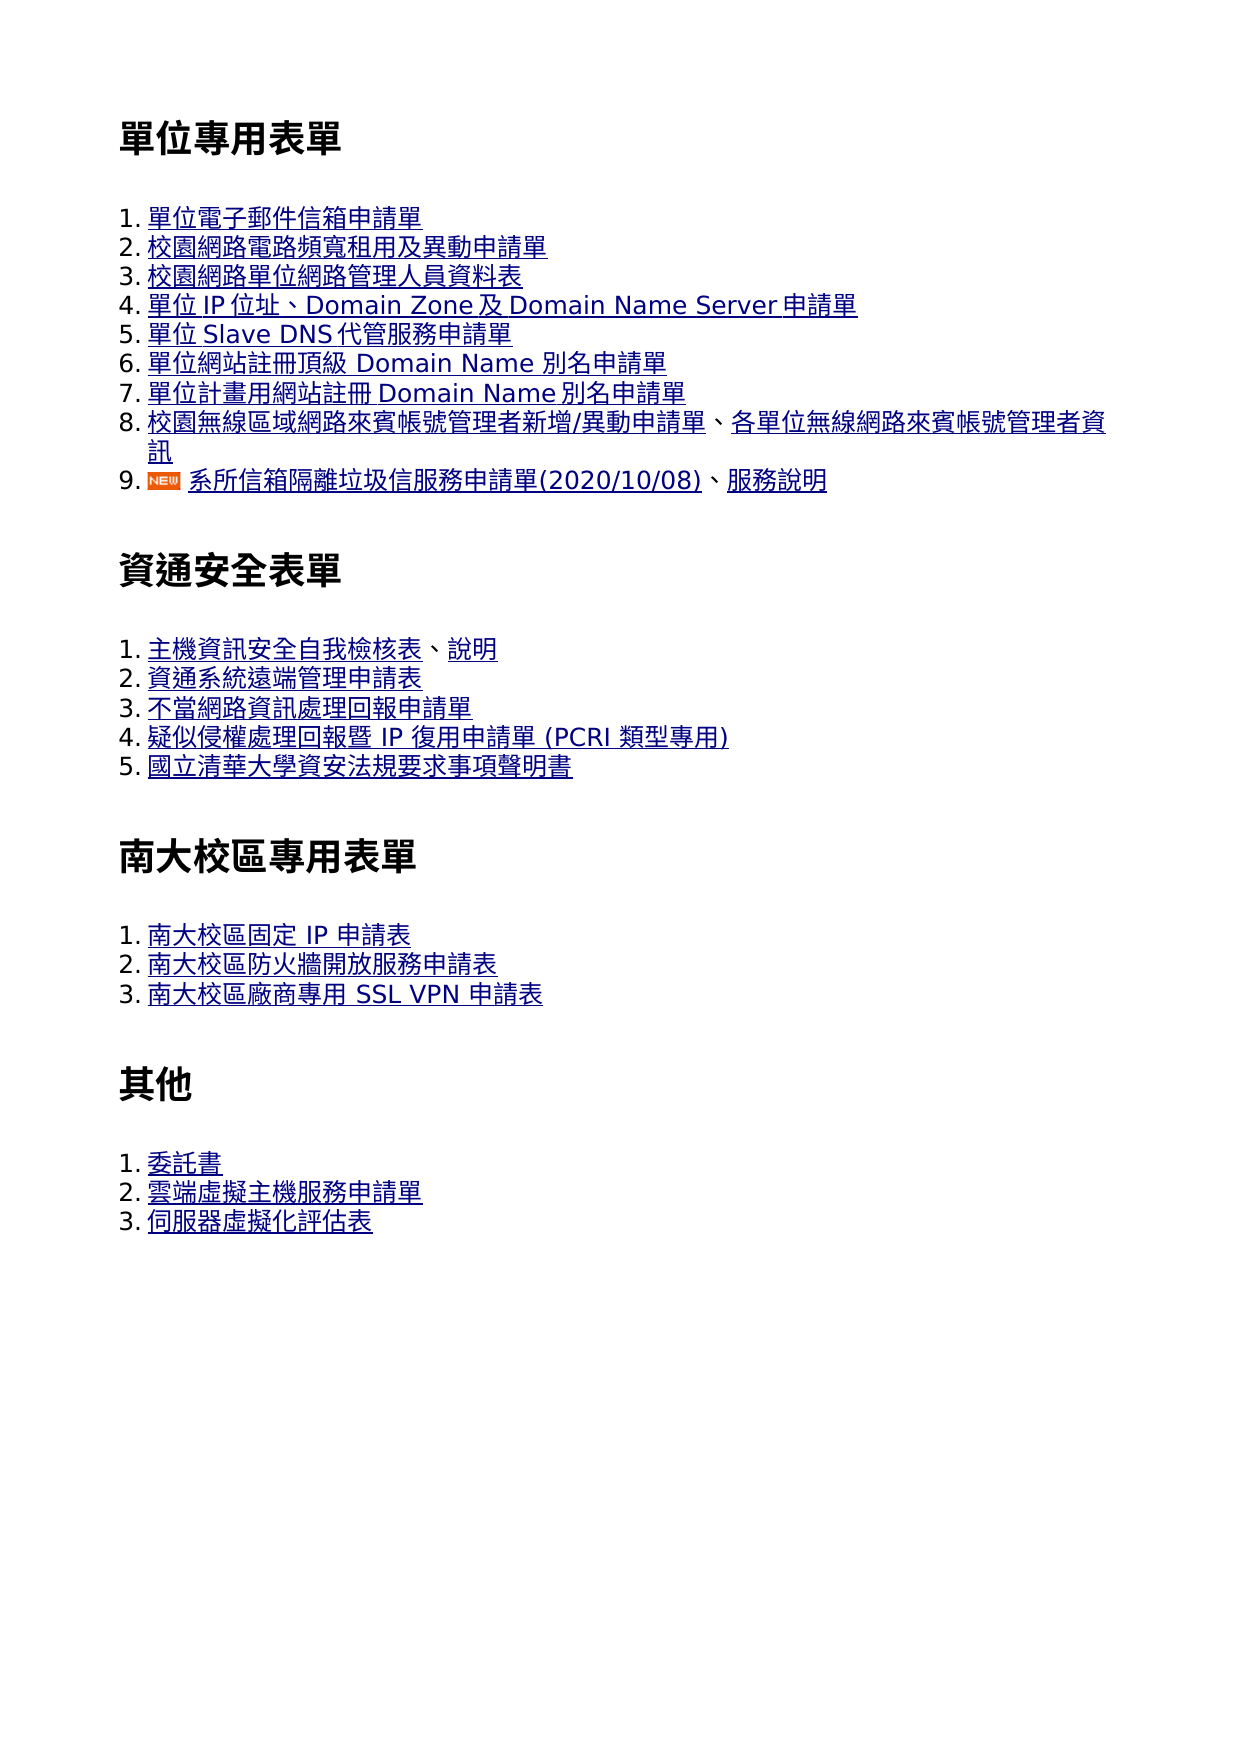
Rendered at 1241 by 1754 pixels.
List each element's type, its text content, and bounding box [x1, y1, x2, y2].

list 校園網路單位網路管理人員資料表 [118, 262, 1122, 291]
list 南大校區固定 IP 申請表 [118, 921, 1122, 951]
list 系所信箱隔離垃圾信服務申請單(2020/10/08)、服務說明 [118, 466, 1122, 495]
list 南大校區防火牆開放服務申請表 [118, 951, 1122, 980]
list 雲端虛擬主機服務申請單 [118, 1178, 1122, 1207]
subtitle 資通安全表單 [118, 550, 1122, 593]
list 單位計畫用網站註冊Domain Name別名申請單 [118, 379, 1122, 408]
list 委託書 [118, 1149, 1122, 1178]
list 校園網路電路頻寬租用及異動申請單 [118, 233, 1122, 262]
list 資通系統遠端管理申請表 [118, 665, 1122, 694]
list 單位電子郵件信箱申請單 [118, 204, 1122, 233]
list 主機資訊安全自我檢核表、說明 [118, 636, 1122, 665]
list 疑似侵權處理回報暨 IP 復用申請單 (PCRI 類型專用) [118, 723, 1122, 752]
list 不當網路資訊處理回報申請單 [118, 694, 1122, 723]
list 南大校區廠商專用 SSL VPN 申請表 [118, 980, 1122, 1009]
list 伺服器虛擬化評估表 [118, 1207, 1122, 1237]
picture [147, 472, 181, 490]
list 單位IP位址、Domain Zone及Domain Name Server申請單 [118, 291, 1122, 320]
list 單位網站註冊頂級 Domain Name 別名申請單 [118, 349, 1122, 379]
list 校園無線區域網路來賓帳號管理者新增/異動申請單、各單位無線網路來賓帳號管理者資訊 [118, 408, 1122, 466]
list 單位Slave DNS代管服務申請單 [118, 320, 1122, 349]
subtitle 南大校區專用表單 [118, 836, 1122, 879]
list 國立清華大學資安法規要求事項聲明書 [118, 752, 1122, 781]
subtitle 其他 [118, 1063, 1122, 1107]
subtitle 單位專用表單 [118, 118, 1122, 162]
